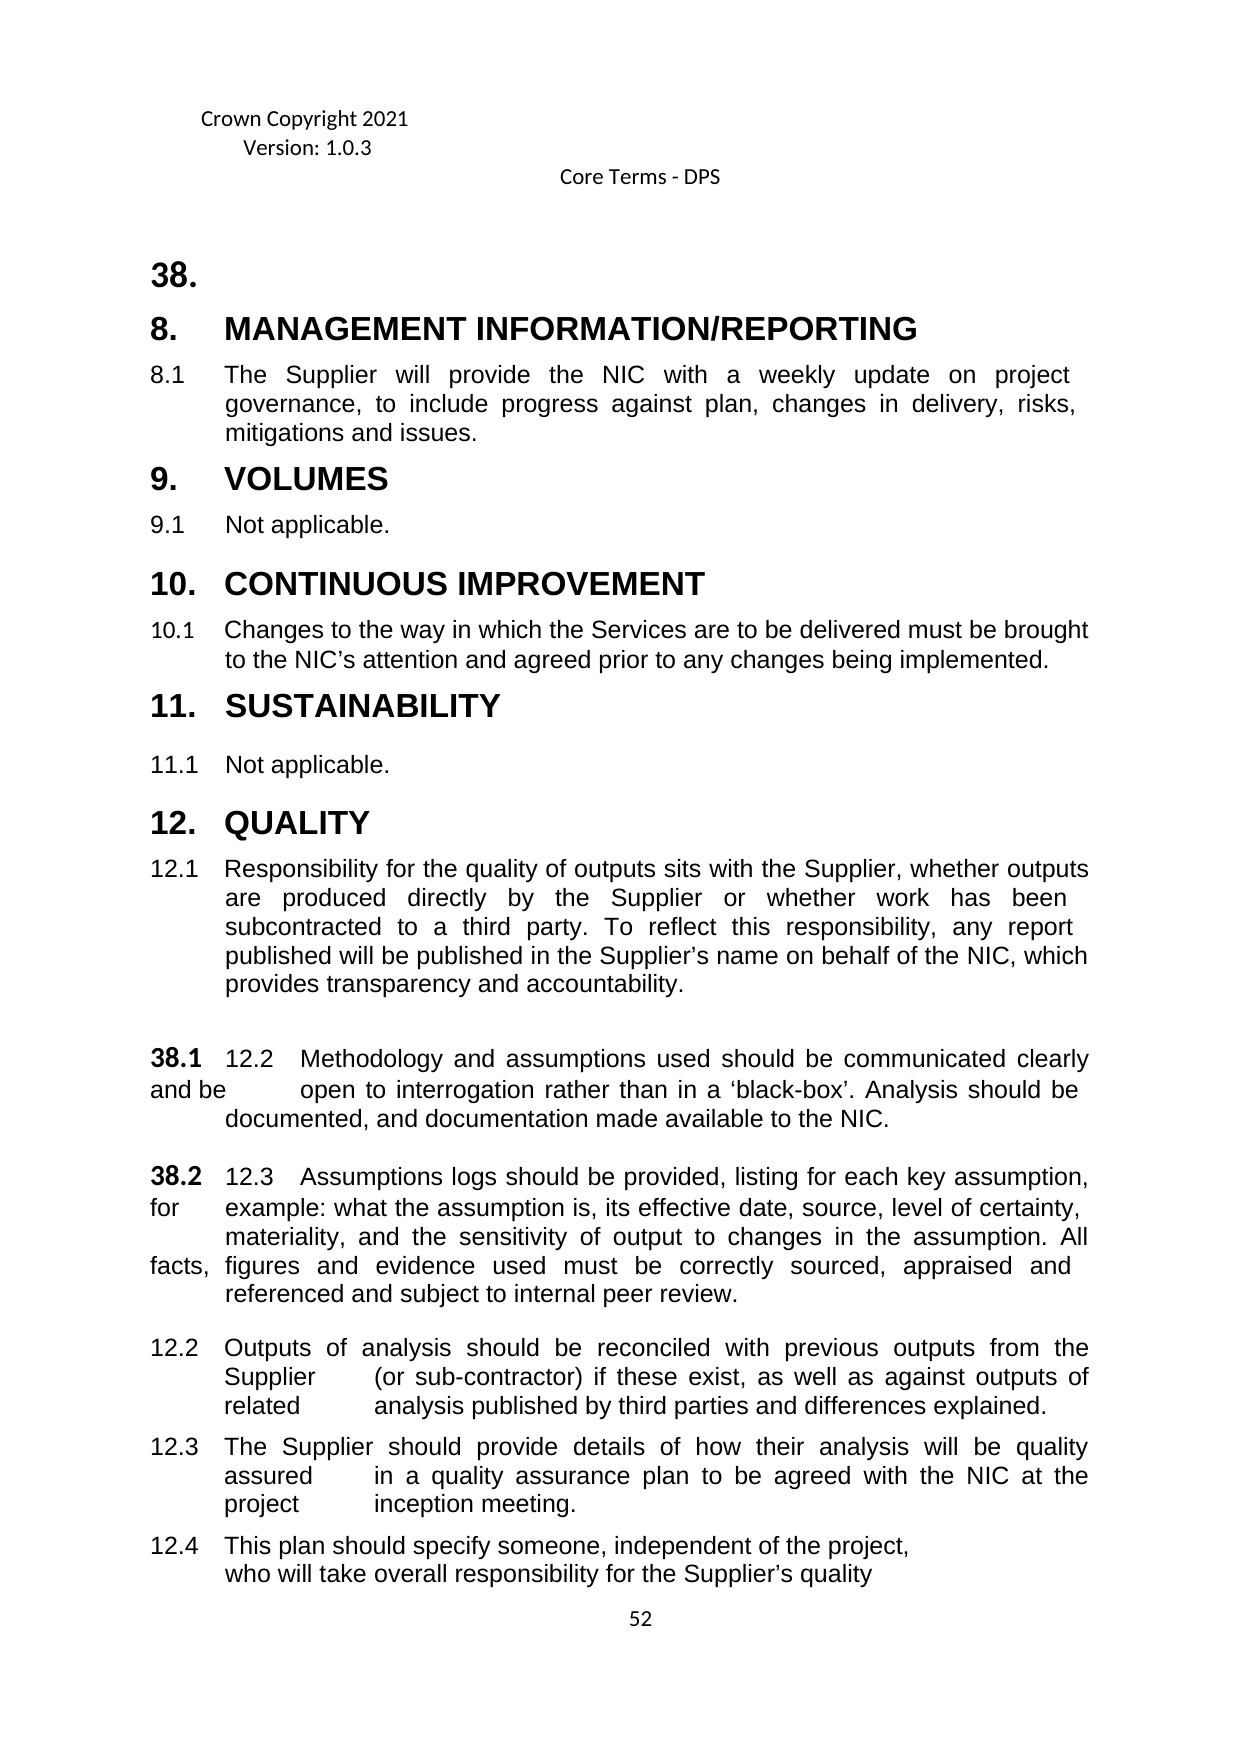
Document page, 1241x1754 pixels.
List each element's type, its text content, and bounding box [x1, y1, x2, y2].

list continuous improvement [150, 563, 1090, 602]
list Changes to the way in which the Services are to be delivered must be brought to the NIC’s attention and agreed prior to any changes being implemented. [150, 614, 1090, 674]
list Outputs of analysis should be reconciled with previous outputs from the Supplier (or sub-contractor) if these exist, as well as against outputs of related analysis published by third parties and differences explained. [150, 1333, 1090, 1419]
list quality [150, 803, 1090, 842]
list Not applicable. [150, 510, 1090, 538]
subtitle 12.3 Assumptions logs should be provided, listing for each key assumption, for example: what the assumption is, its effective date, source, level of certainty, materiality, and the sensitivity of output to changes in the assumption. All facts, figures and evidence used must be correctly sourced, appraised and referenced and subject to internal peer review. [150, 1157, 1090, 1308]
subtitle 12.2 Methodology and assumptions used should be communicated clearly and be open to interrogation rather than in a ‘black-box’. Analysis should be documented, and documentation made available to the NIC. [150, 1039, 1090, 1132]
list This plan should specify someone, independent of the project, who will take overall responsibility for the Supplier’s quality [150, 1531, 1090, 1588]
list MANAGEMENT INFORMATION/reporting [150, 309, 1090, 348]
list Not applicable. [150, 750, 1090, 778]
list The Supplier will provide the NIC with a weekly update on project governance, to include progress against plan, changes in delivery, risks, mitigations and issues. [150, 360, 1090, 446]
list Sustainability [150, 686, 1090, 725]
list volumes [150, 459, 1090, 497]
list The Supplier should provide details of how their analysis will be quality assured in a quality assurance plan to be agreed with the NIC at the project inception meeting. [150, 1432, 1090, 1518]
list Responsibility for the quality of outputs sits with the Supplier, whether outputs are produced directly by the Supplier or whether work has been subcontracted to a third party. To reflect this responsibility, any report published will be published in the Supplier’s name on behalf of the NIC, which provides transparency and accountability. [150, 854, 1090, 998]
